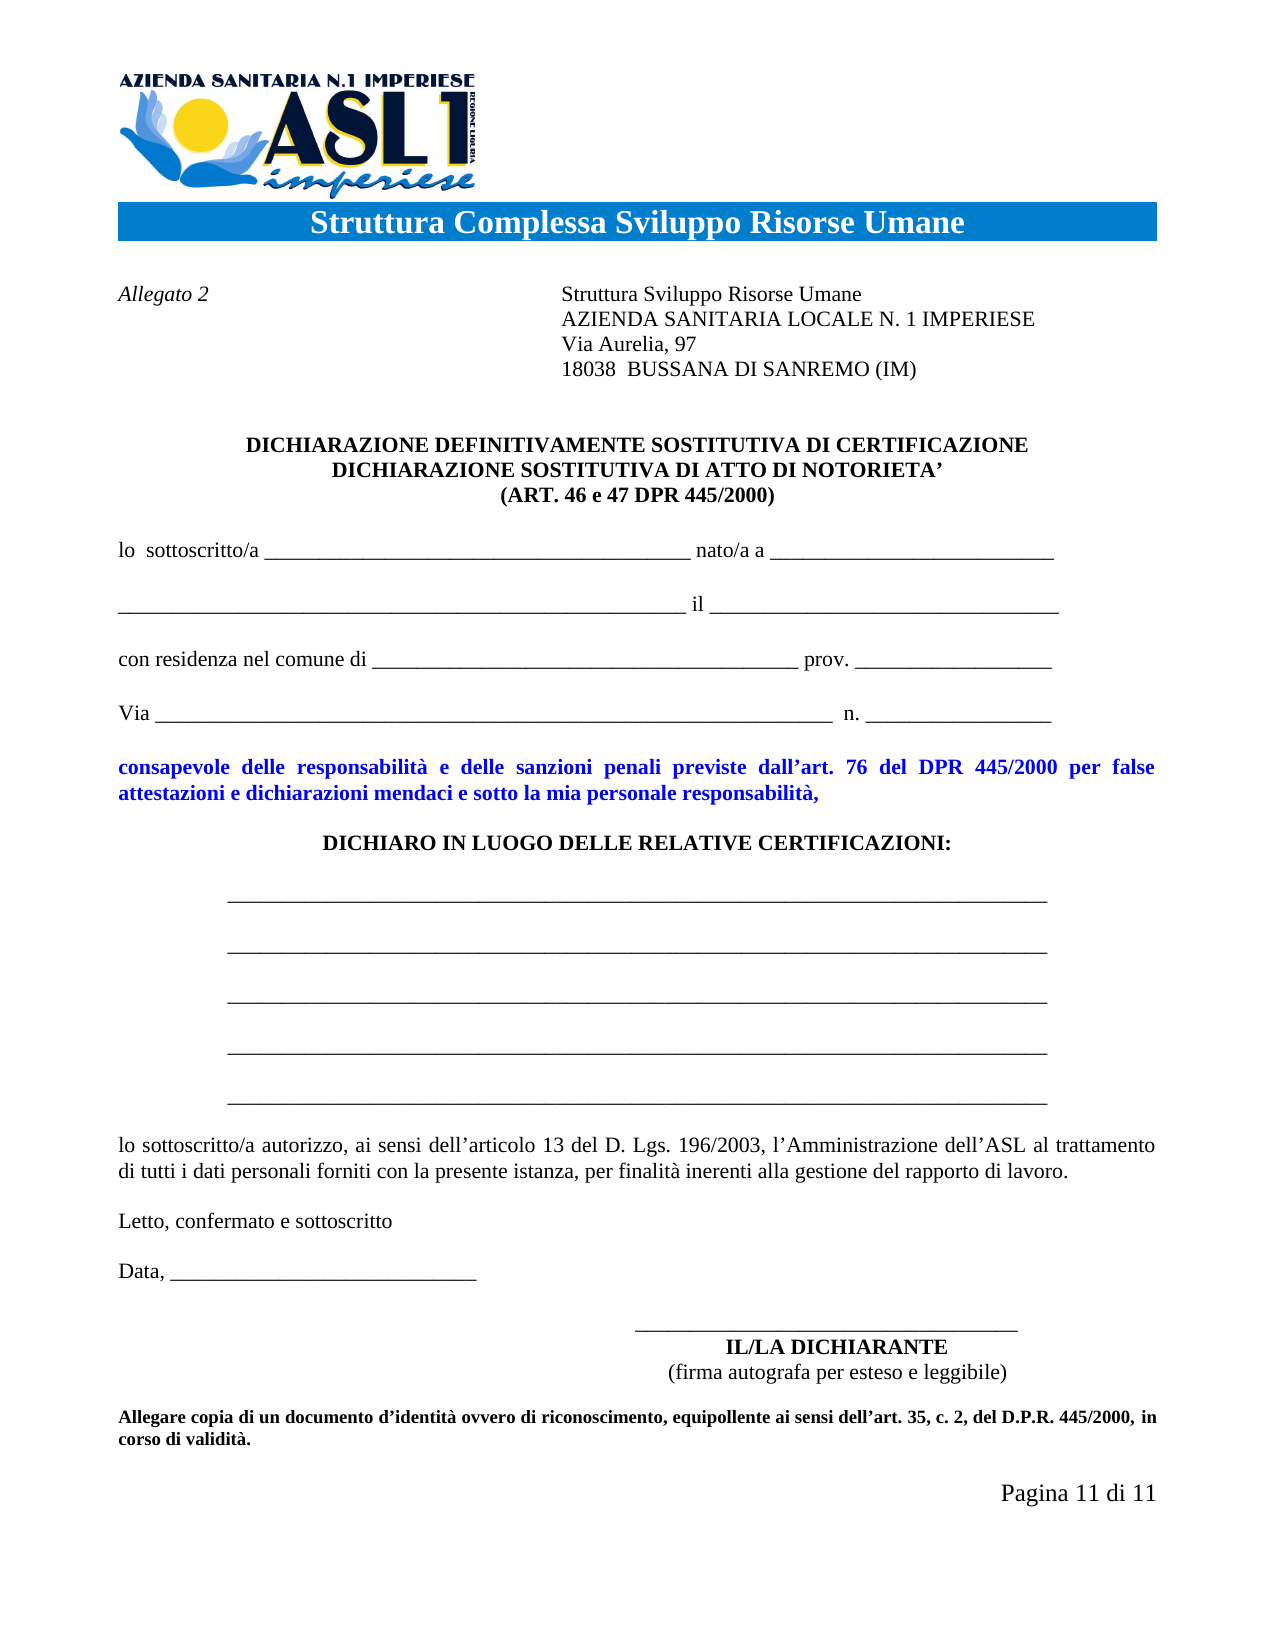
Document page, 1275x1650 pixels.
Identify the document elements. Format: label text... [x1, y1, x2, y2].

text consapevole delle responsabilità e delle sanzioni penali previste dall’art. 76 del DPR 445/2000 per false attestazioni e dichiarazioni mendaci e sotto la mia personale responsabilità, [118, 754, 1157, 805]
text ___________________________________________________________________________ [118, 880, 1157, 906]
text ___________________________________________________________________________ [118, 1032, 1157, 1057]
text lo sottoscritto/a autorizzo, ai sensi dell’articolo 13 del D. Lgs. 196/2003, l’Amministrazione dell’ASL al trattamento di tutti i dati personali forniti con la presente istanza, per finalità inerenti alla gestione del rapporto di lavoro. [118, 1132, 1157, 1183]
text Letto, confermato e sottoscritto [118, 1208, 1157, 1233]
subtitle DICHIARO IN LUOGO DELLE RELATIVE CERTIFICAZIONI: [118, 830, 1157, 855]
text ____________________________________________________ il ________________________________ [118, 591, 1157, 616]
text Data, ____________________________ [118, 1258, 1157, 1284]
text AZIENDA SANITARIA LOCALE N. 1 IMPERIESE [561, 306, 1157, 331]
text ___________________________________ [118, 1309, 1157, 1334]
text ___________________________________________________________________________ [118, 981, 1157, 1006]
text lo sottoscritto/a _______________________________________ nato/a a __________________________ [118, 537, 1157, 562]
text 18038 BUSSANA DI SANREMO (IM) [561, 356, 1157, 382]
subtitle DICHIARAZIONE DEFINITIVAMENTE SOSTITUTIVA DI CERTIFICAZIONE [118, 432, 1157, 457]
text Allegato 2 Struttura Sviluppo Risorse Umane [118, 281, 1157, 306]
text ___________________________________________________________________________ [118, 931, 1157, 956]
text Allegare copia di un documento d’identità ovvero di riconoscimento, equipollente ai sensi dell’art. 35, c. 2, del D.P.R. 445/2000, in corso di validità. [118, 1406, 1157, 1449]
text IL/LA DICHIARANTE (firma autografa per esteso e leggibile) [118, 1334, 1157, 1384]
picture [119, 74, 475, 199]
text Via ______________________________________________________________ n. _________________ [118, 700, 1157, 725]
subtitle DICHIARAZIONE SOSTITUTIVA DI ATTO DI NOTORIETA’ [118, 457, 1157, 482]
text con residenza nel comune di _______________________________________ prov. __________________ [118, 646, 1157, 671]
text (ART. 46 e 47 DPR 445/2000) [118, 482, 1157, 508]
text Via Aurelia, 97 [561, 331, 1157, 356]
text ___________________________________________________________________________ [118, 1082, 1157, 1107]
